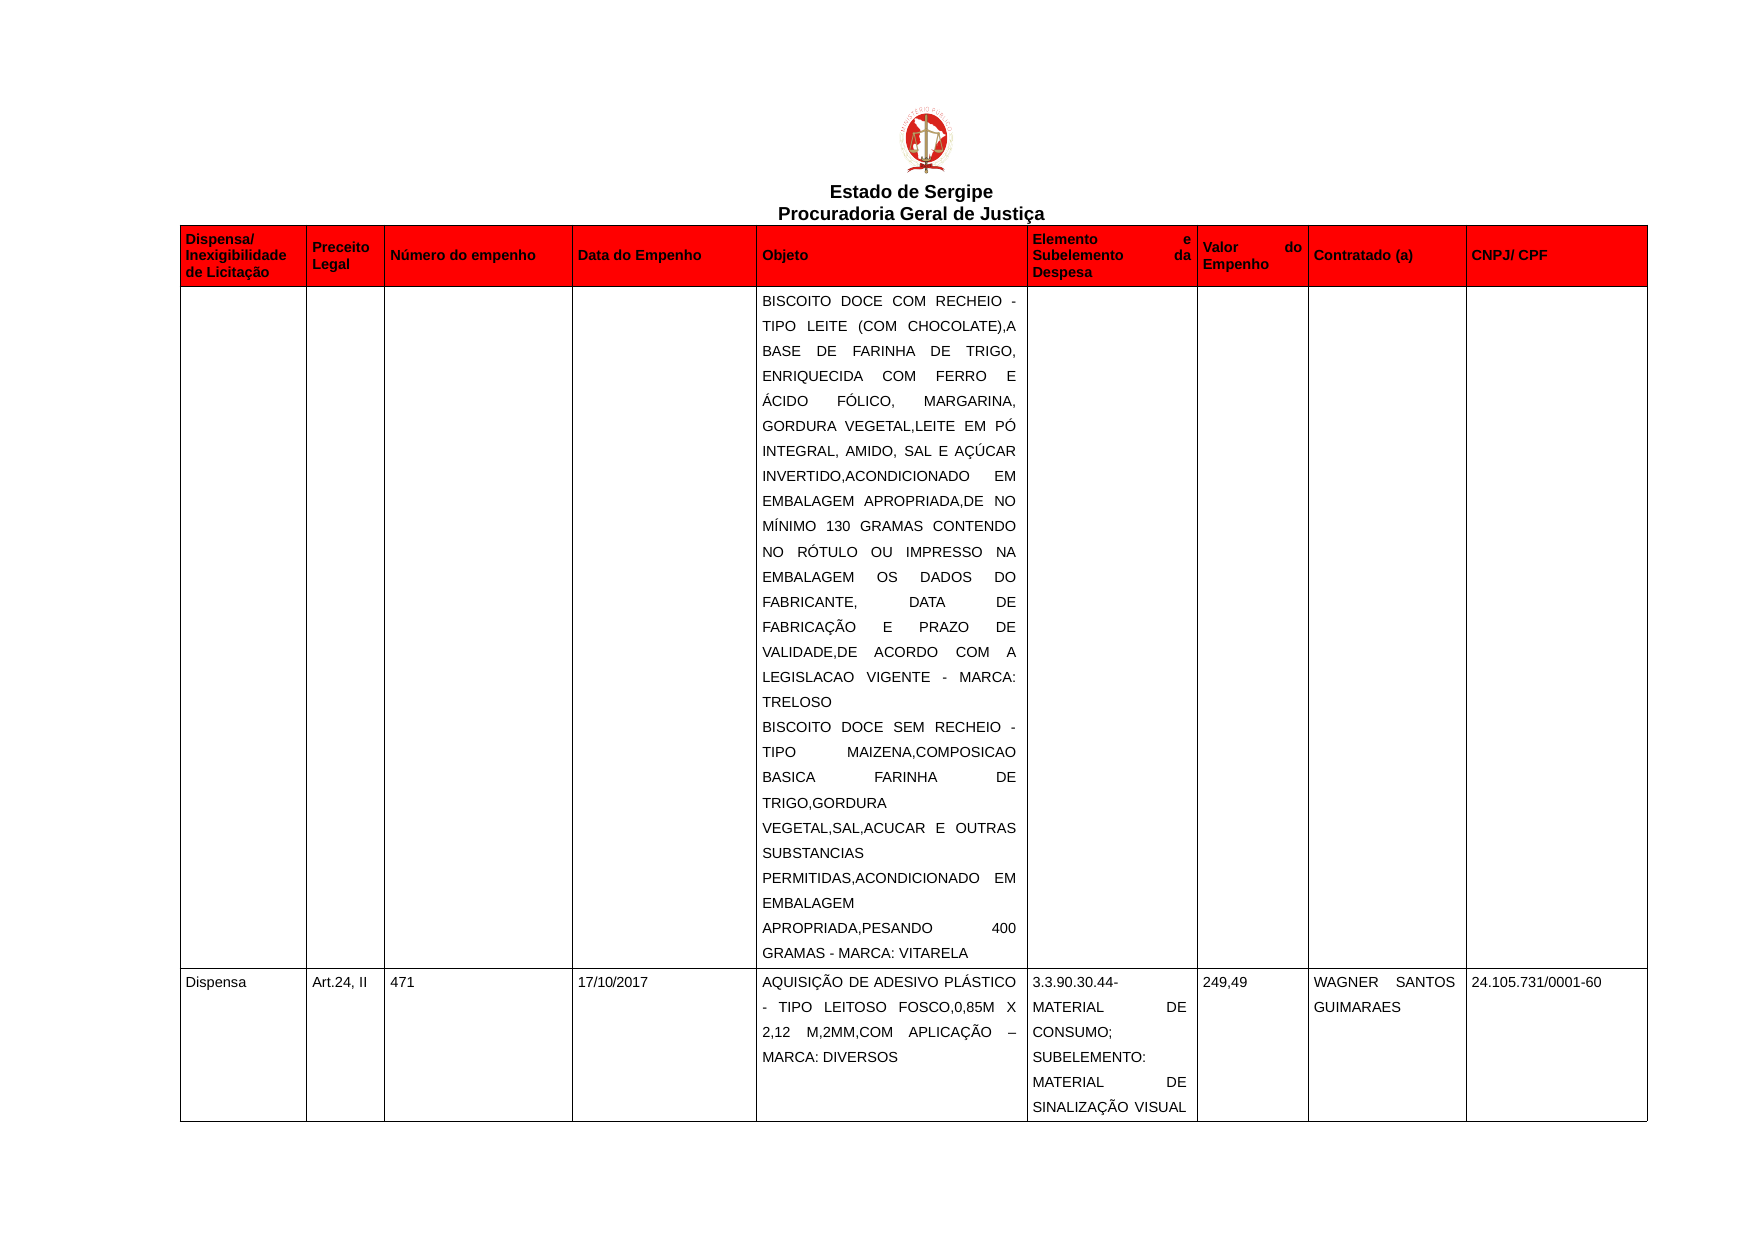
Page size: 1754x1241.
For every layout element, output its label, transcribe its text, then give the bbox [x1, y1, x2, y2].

table_cell [573, 287, 756, 967]
table_cell Art.24, II [307, 969, 384, 1121]
table_cell BISCOITO DOCE COM RECHEIO - TIPO LEITE (COM CHOCOLATE),A BASE DE FARINHA DE TRIGO, ENRIQUECIDA COM FERRO E ÁCIDO FÓLICO, MARGARINA, GORDURA VEGETAL,LEITE EM PÓ INTEGRAL, AMIDO, SAL E AÇÚCAR INVERTIDO,ACONDICIONADO EM EMBALAGEM APROPRIADA,DE NO MÍNIMO 130 GRAMAS CONTENDO NO RÓTULO OU IMPRESSO NA EMBALAGEM OS DADOS DO FABRICANTE, DATA DE FABRICAÇÃO E PRAZO DE VALIDADE,DE ACORDO COM A LEGISLACAO VIGENTE - MARCA: TRELOSO BISCOITO DOCE SEM RECHEIO - TIPO MAIZENA,COMPOSICAO BASICA FARINHA DE TRIGO,GORDURA VEGETAL,SAL,ACUCAR E OUTRAS SUBSTANCIAS PERMITIDAS,ACONDICIONADO EM EMBALAGEM APROPRIADA,PESANDO 400 GRAMAS - MARCA: VITARELA [757, 287, 1027, 967]
table_cell [1198, 287, 1308, 967]
table_header Preceito Legal [307, 226, 384, 286]
table_header Objeto [757, 226, 1027, 286]
table_cell [307, 287, 384, 967]
table_header Dispensa/Inexigibilidade de Licitação [181, 226, 306, 286]
table_header Contratado (a) [1309, 226, 1466, 286]
table_cell 3.3.90.30.44-MATERIAL DE CONSUMO; SUBELEMENTO: MATERIAL DE SINALIZAÇÃO VISUAL [1028, 969, 1197, 1121]
table_cell [1467, 287, 1647, 967]
table_header CNPJ/ CPF [1467, 226, 1647, 286]
table_header Data do Empenho [573, 226, 756, 286]
table_header Elemento e Subelemento da Despesa [1028, 226, 1197, 286]
table_cell 17/10/2017 [573, 969, 756, 1121]
table_cell [181, 287, 306, 967]
table_cell 24.105.731/0001-60 [1467, 969, 1647, 1121]
table_cell 249,49 [1198, 969, 1308, 1121]
table_header Número do empenho [385, 226, 572, 286]
table_cell [1309, 287, 1466, 967]
table_cell Dispensa [181, 969, 306, 1121]
table_cell [385, 287, 572, 967]
table_cell WAGNER SANTOS GUIMARAES [1309, 969, 1466, 1121]
table_cell AQUISIÇÃO DE ADESIVO PLÁSTICO - TIPO LEITOSO FOSCO,0,85M X 2,12 M,2MM,COM APLICAÇÃO – MARCA: DIVERSOS [757, 969, 1027, 1121]
table_cell [1028, 287, 1197, 967]
table_cell 471 [385, 969, 572, 1121]
table_header Valor do Empenho [1198, 226, 1308, 286]
